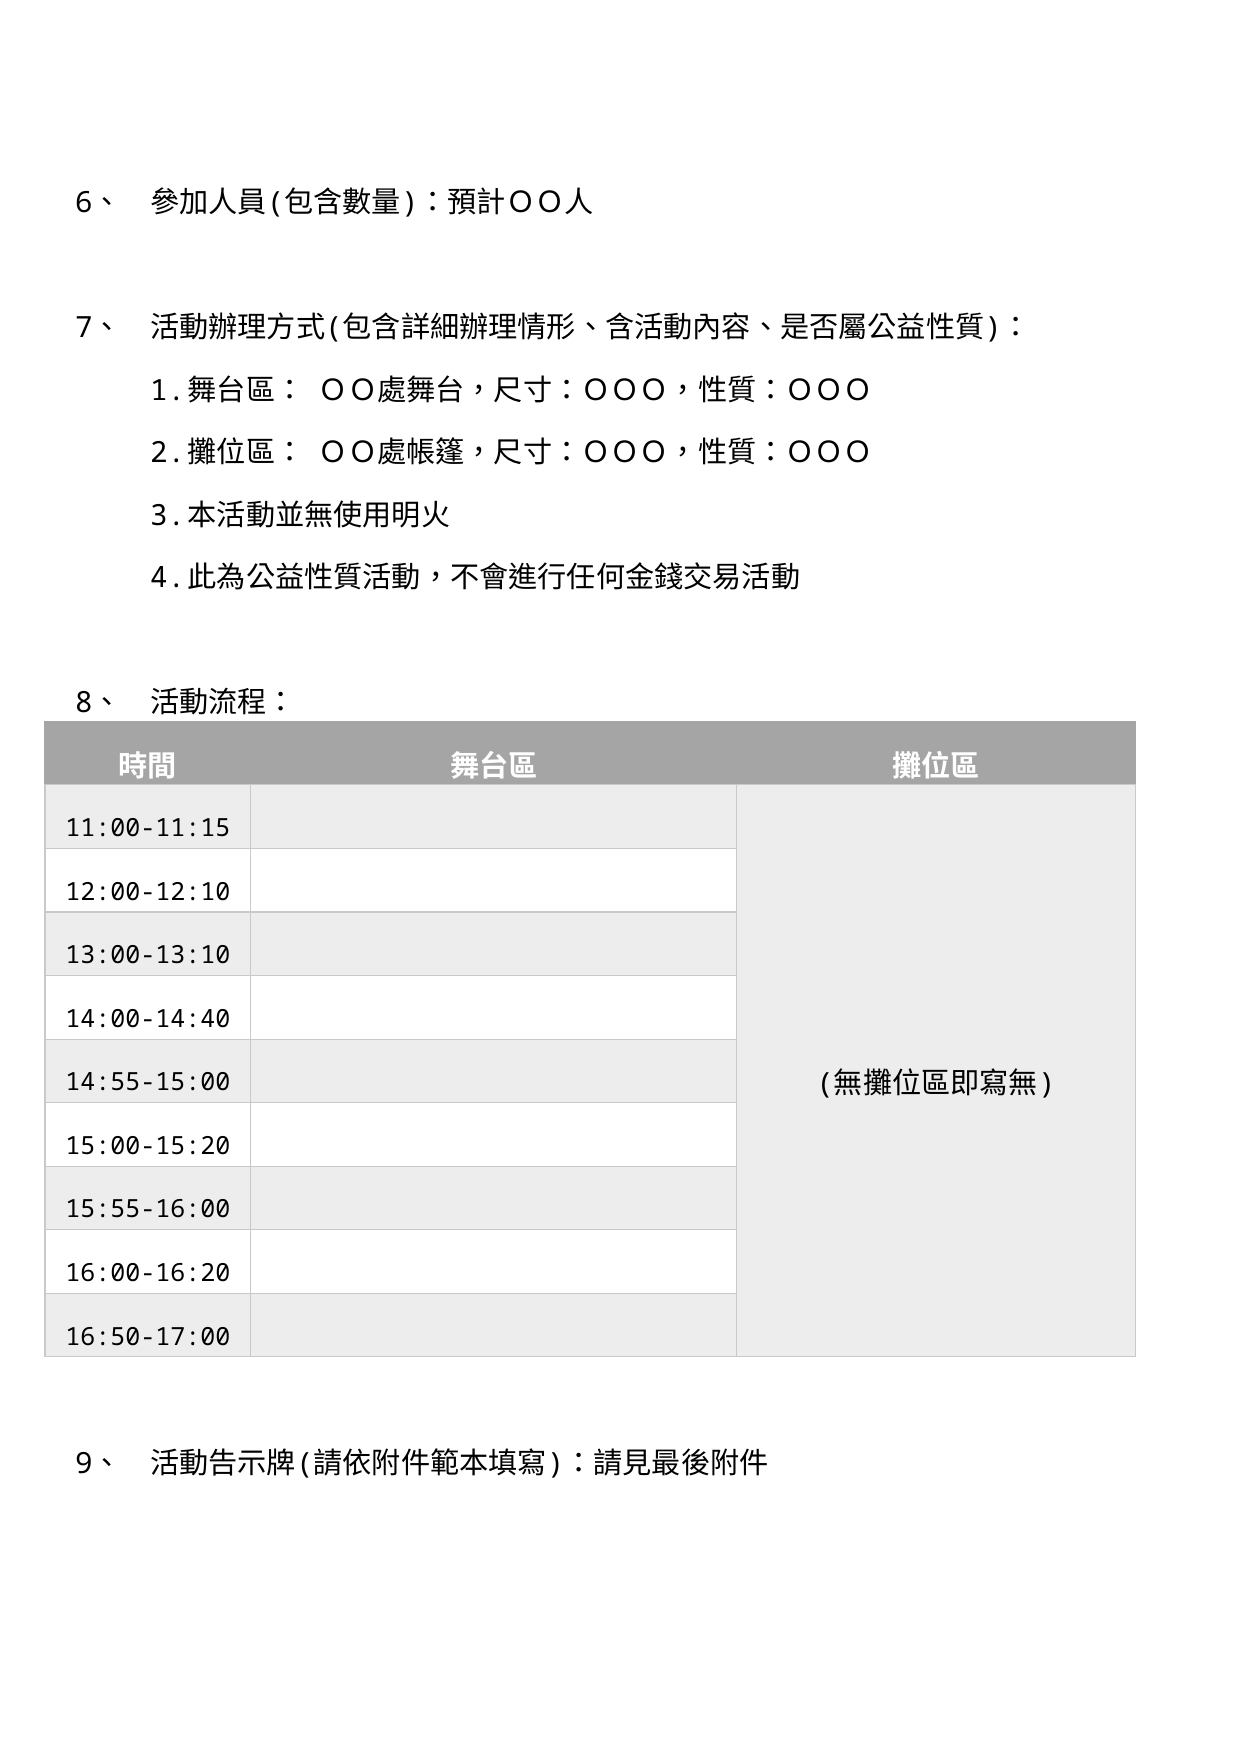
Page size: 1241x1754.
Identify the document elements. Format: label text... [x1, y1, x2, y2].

table_cell [251, 1230, 736, 1293]
list 此為公益性質活動，不會進行任何金錢交易活動 [150, 533, 1165, 596]
table_cell 16:00-16:20 [46, 1230, 250, 1293]
table_cell [251, 1294, 736, 1356]
table_cell [251, 913, 736, 975]
table_cell 13:00-13:10 [46, 913, 250, 975]
table_cell 15:55-16:00 [46, 1167, 250, 1229]
table_cell [251, 849, 736, 911]
list 活動告示牌(請依附件範本填寫)：請見最後附件 [75, 1420, 1165, 1482]
table_cell [251, 1167, 736, 1229]
table_cell [251, 976, 736, 1038]
table_header 舞台區 [251, 722, 736, 784]
table_cell [251, 1103, 736, 1166]
table_cell 11:00-11:15 [46, 785, 250, 848]
table_cell 12:00-12:10 [46, 849, 250, 911]
list 舞台區： ＯＯ處舞台，尺寸：ＯＯＯ，性質：ＯＯＯ [150, 346, 1165, 408]
list 本活動並無使用明火 [150, 471, 1165, 533]
list 活動流程： [75, 658, 1165, 721]
table_header 時間 [46, 722, 251, 784]
table_cell [251, 785, 736, 848]
list 攤位區： ＯＯ處帳篷，尺寸：ＯＯＯ，性質：ＯＯＯ [150, 408, 1165, 471]
list 活動辦理方式(包含詳細辦理情形、含活動內容、是否屬公益性質)： [75, 283, 1165, 346]
table_cell 14:00-14:40 [46, 976, 250, 1038]
list 參加人員(包含數量)：預計ＯＯ人 [75, 158, 1165, 221]
table_cell [251, 1040, 736, 1102]
table_header 攤位區 [736, 722, 1135, 784]
table_cell (無攤位區即寫無) [737, 785, 1135, 1356]
table_cell 14:55-15:00 [46, 1040, 250, 1102]
table_cell 15:00-15:20 [46, 1103, 250, 1166]
table_cell 16:50-17:00 [46, 1294, 250, 1356]
